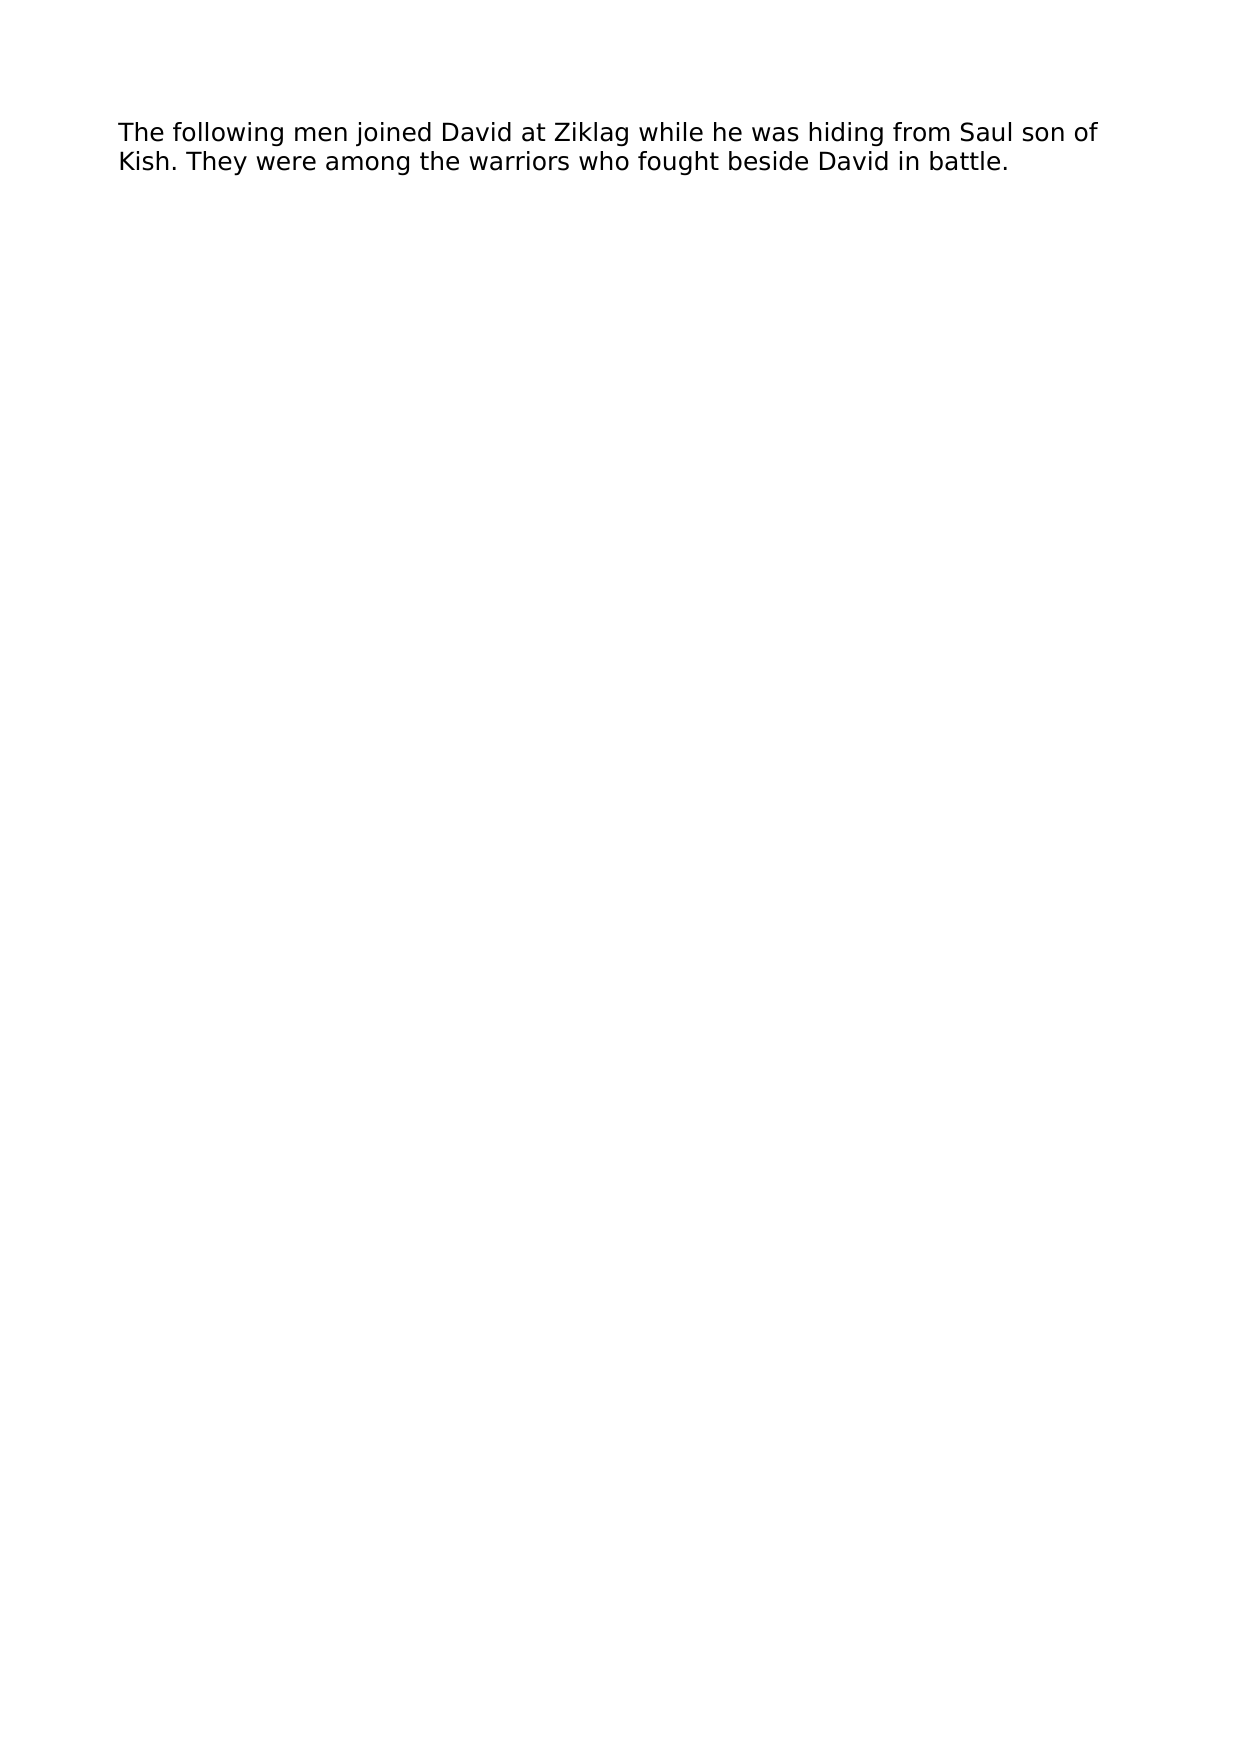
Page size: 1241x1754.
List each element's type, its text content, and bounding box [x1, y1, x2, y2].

text The following men joined David at Ziklag while he was hiding from Saul son of Kish. They were among the warriors who fought beside David in battle. [118, 118, 1122, 176]
